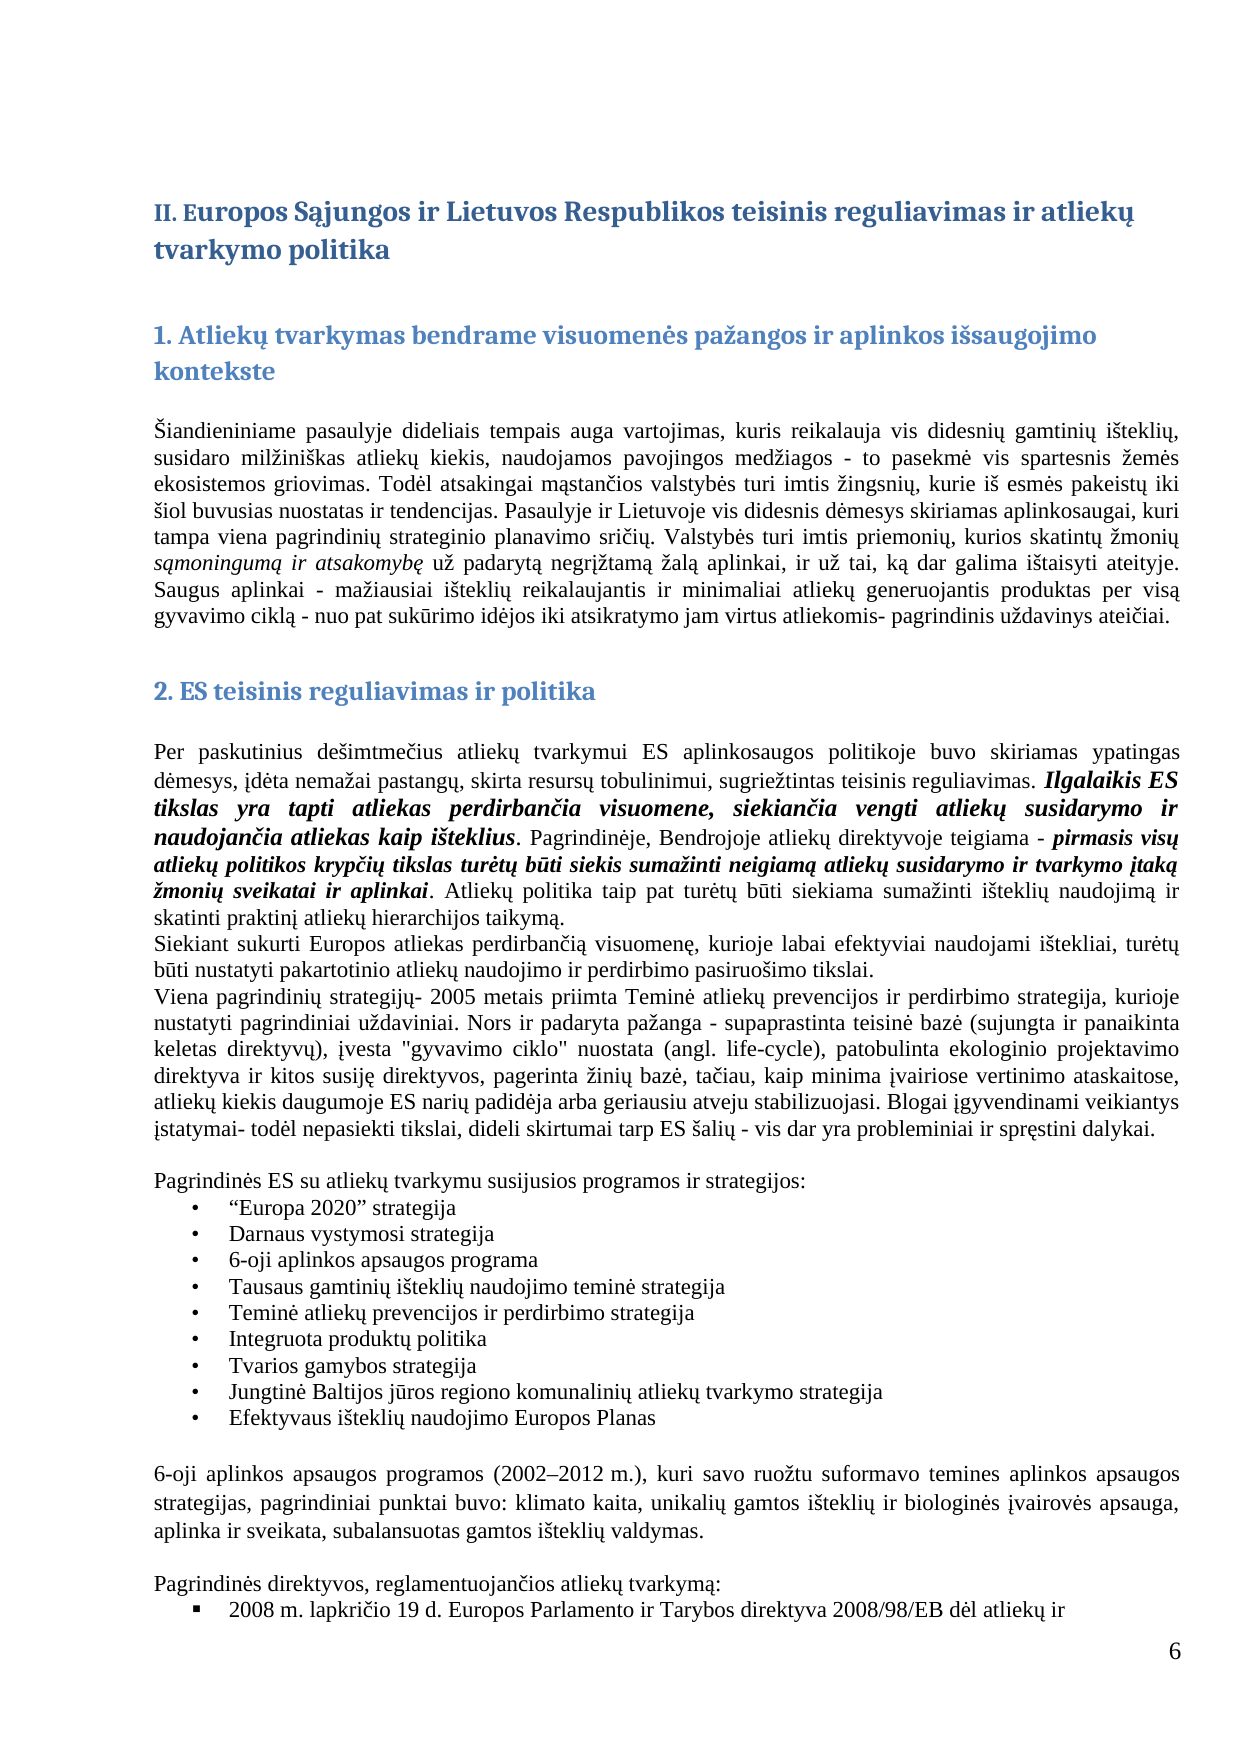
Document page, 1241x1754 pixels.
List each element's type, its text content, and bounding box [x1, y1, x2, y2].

text • 6-oji aplinkos apsaugos programa [191, 1246, 1181, 1273]
text • Teminė atliekų prevencijos ir perdirbimo strategija [191, 1299, 1181, 1325]
text Per paskutinius dešimtmečius atliekų tvarkymui ES aplinkosaugos politikoje buvo skiriamas ypatingas dėmesys, įdėta nemažai pastangų, skirta resursų tobulinimui, sugriežtintas teisinis reguliavimas. Ilgalaikis ES tikslas yra tapti atliekas perdirbančia visuomene, siekiančia vengti atliekų susidarymo ir naudojančia atliekas kaip išteklius. Pagrindinėje, Bendrojoje atliekų direktyvoje teigiama - pirmasis visų atliekų politikos krypčių tikslas turėtų būti siekis sumažinti neigiamą atliekų susidarymo ir tvarkymo įtaką žmonių sveikatai ir aplinkai. Atliekų politika taip pat turėtų būti siekiama sumažinti išteklių naudojimą ir skatinti praktinį atliekų hierarchijos taikymą. [153, 738, 1181, 930]
text • Integruota produktų politika [191, 1325, 1181, 1352]
text Pagrindinės ES su atliekų tvarkymu susijusios programos ir strategijos: [153, 1167, 1181, 1194]
text • Darnaus vystymosi strategija [191, 1220, 1181, 1246]
subtitle 2. ES teisinis reguliavimas ir politika [153, 676, 1181, 707]
text • Tvarios gamybos strategija [191, 1352, 1181, 1378]
text Šiandieniniame pasaulyje dideliais tempais auga vartojimas, kuris reikalauja vis didesnių gamtinių išteklių, susidaro milžiniškas atliekų kiekis, naudojamos pavojingos medžiagos - to pasekmė vis spartesnis žemės ekosistemos griovimas. Todėl atsakingai mąstančios valstybės turi imtis žingsnių, kurie iš esmės pakeistų iki šiol buvusias nuostatas ir tendencijas. Pasaulyje ir Lietuvoje vis didesnis dėmesys skiriamas aplinkosaugai, kuri tampa viena pagrindinių strateginio planavimo sričių. Valstybės turi imtis priemonių, kurios skatintų žmonių sąmoningumą ir atsakomybę už padarytą negrįžtamą žalą aplinkai, ir už tai, ką dar galima ištaisyti ateityje. Saugus aplinkai - mažiausiai išteklių reikalaujantis ir minimaliai atliekų generuojantis produktas per visą gyvavimo ciklą - nuo pat sukūrimo idėjos iki atsikratymo jam virtus atliekomis- pagrindinis uždavinys ateičiai. [153, 418, 1181, 628]
text II. Europos Sąjungos ir Lietuvos Respublikos teisinis reguliavimas ir atliekų tvarkymo politika [153, 195, 1181, 267]
subtitle 1. Atliekų tvarkymas bendrame visuomenės pažangos ir aplinkos išsaugojimo kontekste [153, 320, 1181, 387]
text Pagrindinės direktyvos, reglamentuojančios atliekų tvarkymą: [153, 1570, 1181, 1596]
text • Jungtinė Baltijos jūros regiono komunalinių atliekų tvarkymo strategija [191, 1378, 1181, 1404]
text  2008 m. lapkričio 19 d. Europos Parlamento ir Tarybos direktyva 2008/98/EB dėl atliekų ir [191, 1596, 1181, 1623]
text Siekiant sukurti Europos atliekas perdirbančią visuomenę, kurioje labai efektyviai naudojami ištekliai, turėtų būti nustatyti pakartotinio atliekų naudojimo ir perdirbimo pasiruošimo tikslai. [153, 930, 1181, 983]
text Viena pagrindinių strategijų- 2005 metais priimta Teminė atliekų prevencijos ir perdirbimo strategija, kurioje nustatyti pagrindiniai uždaviniai. Nors ir padaryta pažanga - supaprastinta teisinė bazė (sujungta ir panaikinta keletas direktyvų), įvesta "gyvavimo ciklo" nuostata (angl. life-cycle), patobulinta ekologinio projektavimo direktyva ir kitos susiję direktyvos, pagerinta žinių bazė, tačiau, kaip minima įvairiose vertinimo ataskaitose, atliekų kiekis daugumoje ES narių padidėja arba geriausiu atveju stabilizuojasi. Blogai įgyvendinami veikiantys įstatymai- todėl nepasiekti tikslai, dideli skirtumai tarp ES šalių - vis dar yra probleminiai ir spręstini dalykai. [153, 983, 1181, 1141]
text 6-oji aplinkos apsaugos programos (2002–2012 m.), kuri savo ruožtu suformavo temines aplinkos apsaugos strategijas, pagrindiniai punktai buvo: klimato kaita, unikalių gamtos išteklių ir biologinės įvairovės apsauga, aplinka ir sveikata, subalansuotas gamtos išteklių valdymas. [153, 1459, 1181, 1543]
text • Efektyvaus išteklių naudojimo Europos Planas [191, 1404, 1181, 1431]
text • “Europa 2020” strategija [191, 1194, 1181, 1220]
text • Tausaus gamtinių išteklių naudojimo teminė strategija [191, 1273, 1181, 1299]
